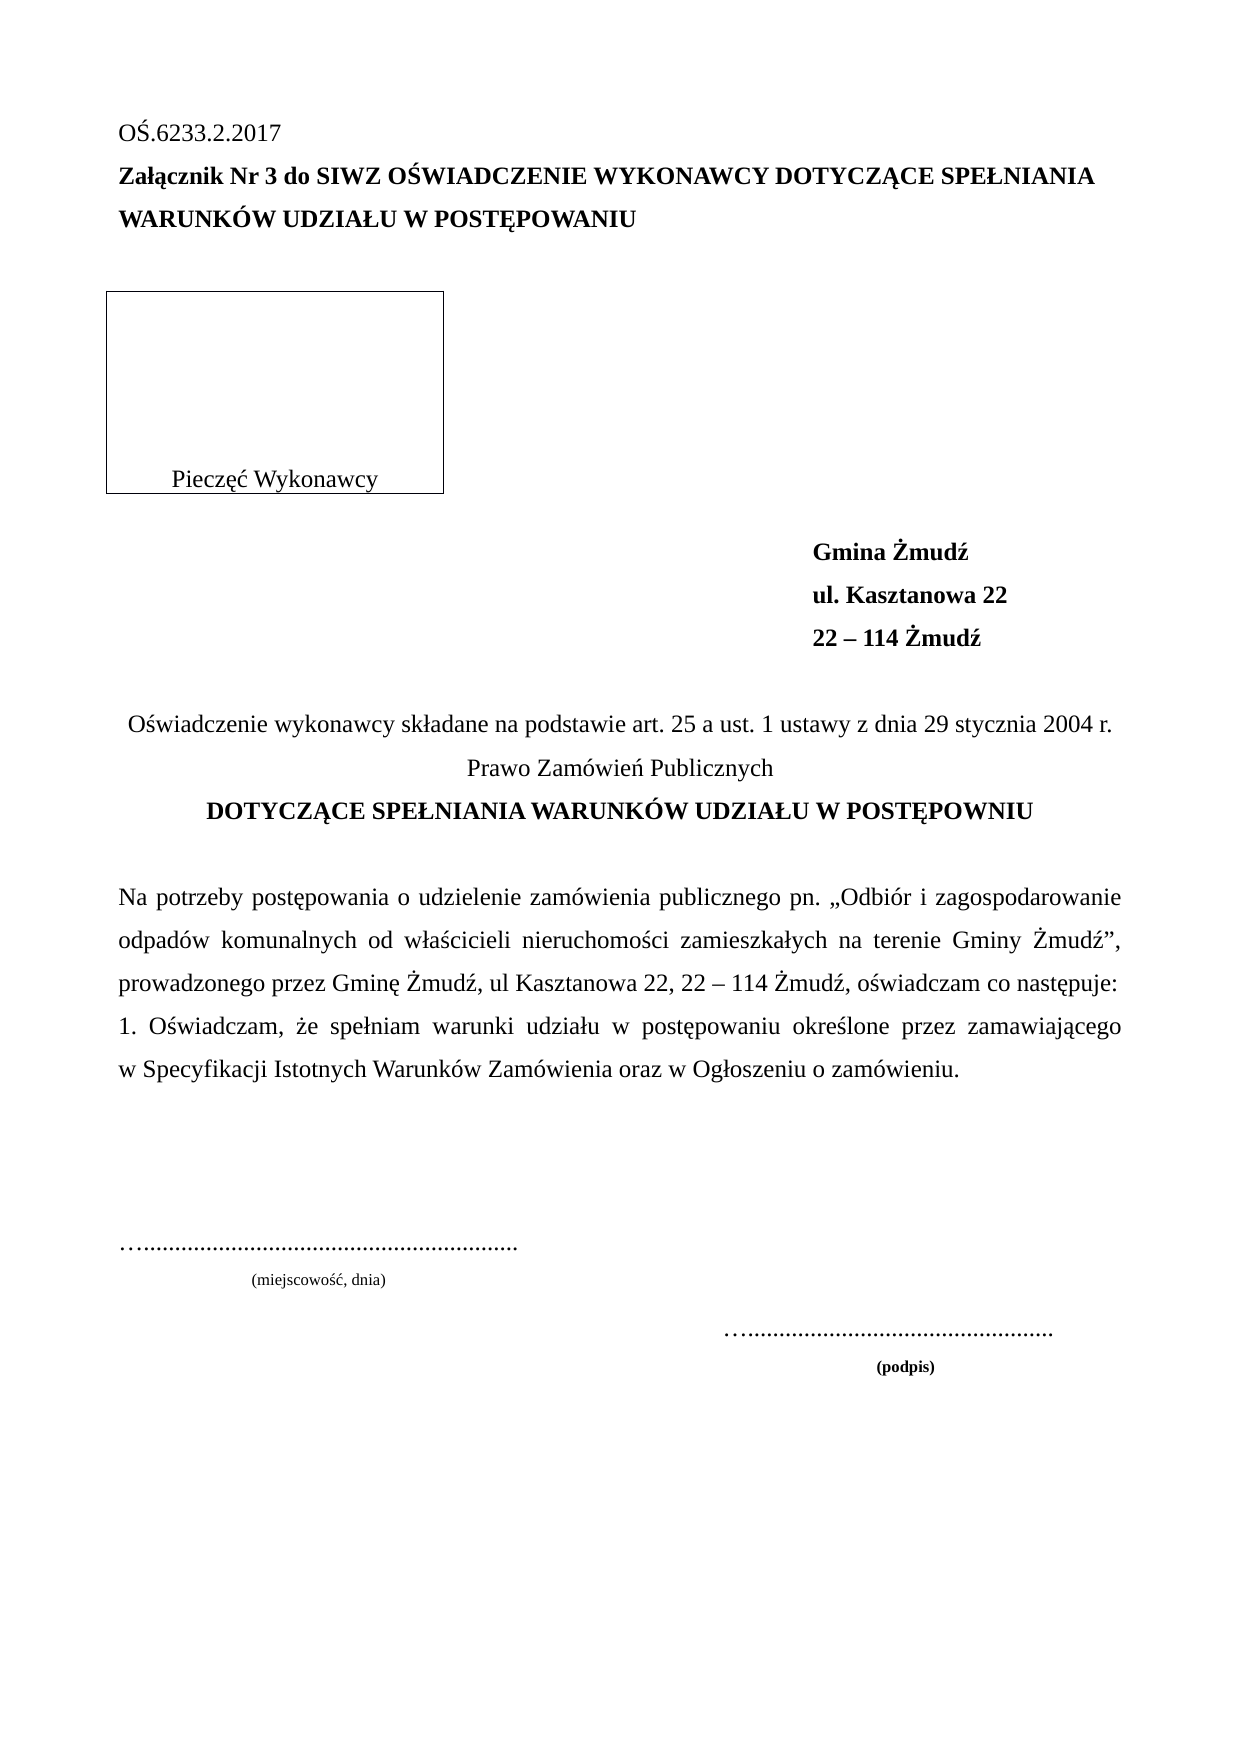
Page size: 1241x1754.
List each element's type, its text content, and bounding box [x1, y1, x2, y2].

list …................................................. [118, 1313, 1122, 1342]
table_header Pieczęć Wykonawcy [107, 292, 443, 493]
list 1. Oświadczam, że spełniam warunki udziału w postępowaniu określone przez zamawiającego w Specyfikacji Istotnych Warunków Zamówienia oraz w Ogłoszeniu o zamówieniu. [118, 1011, 1122, 1083]
text 22 – 114 Żmudź [118, 623, 1122, 652]
list (podpis) [118, 1356, 1122, 1385]
list DOTYCZĄCE SPEŁNIANIA WARUNKÓW UDZIAŁU W POSTĘPOWNIU [118, 796, 1122, 824]
list Na potrzeby postępowania o udzielenie zamówienia publicznego pn. „Odbiór i zagospodarowanie odpadów komunalnych od właścicieli nieruchomości zamieszkałych na terenie Gminy Żmudź”, prowadzonego przez Gminę Żmudź, ul Kasztanowa 22, 22 – 114 Żmudź, oświadczam co następuje: [118, 882, 1122, 997]
text Załącznik Nr 3 do SIWZ OŚWIADCZENIE WYKONAWCY DOTYCZĄCE SPEŁNIANIA WARUNKÓW UDZIAŁU W POSTĘPOWANIU [118, 161, 1122, 233]
text ul. Kasztanowa 22 [118, 580, 1122, 609]
text OŚ.6233.2.2017 [118, 118, 1122, 147]
text Gmina Żmudź [118, 537, 1122, 566]
list (miejscowość, dnia) [118, 1270, 1122, 1299]
list …............................................................ [118, 1227, 1122, 1256]
list Oświadczenie wykonawcy składane na podstawie art. 25 a ust. 1 ustawy z dnia 29 stycznia 2004 r. Prawo Zamówień Publicznych [118, 709, 1122, 781]
